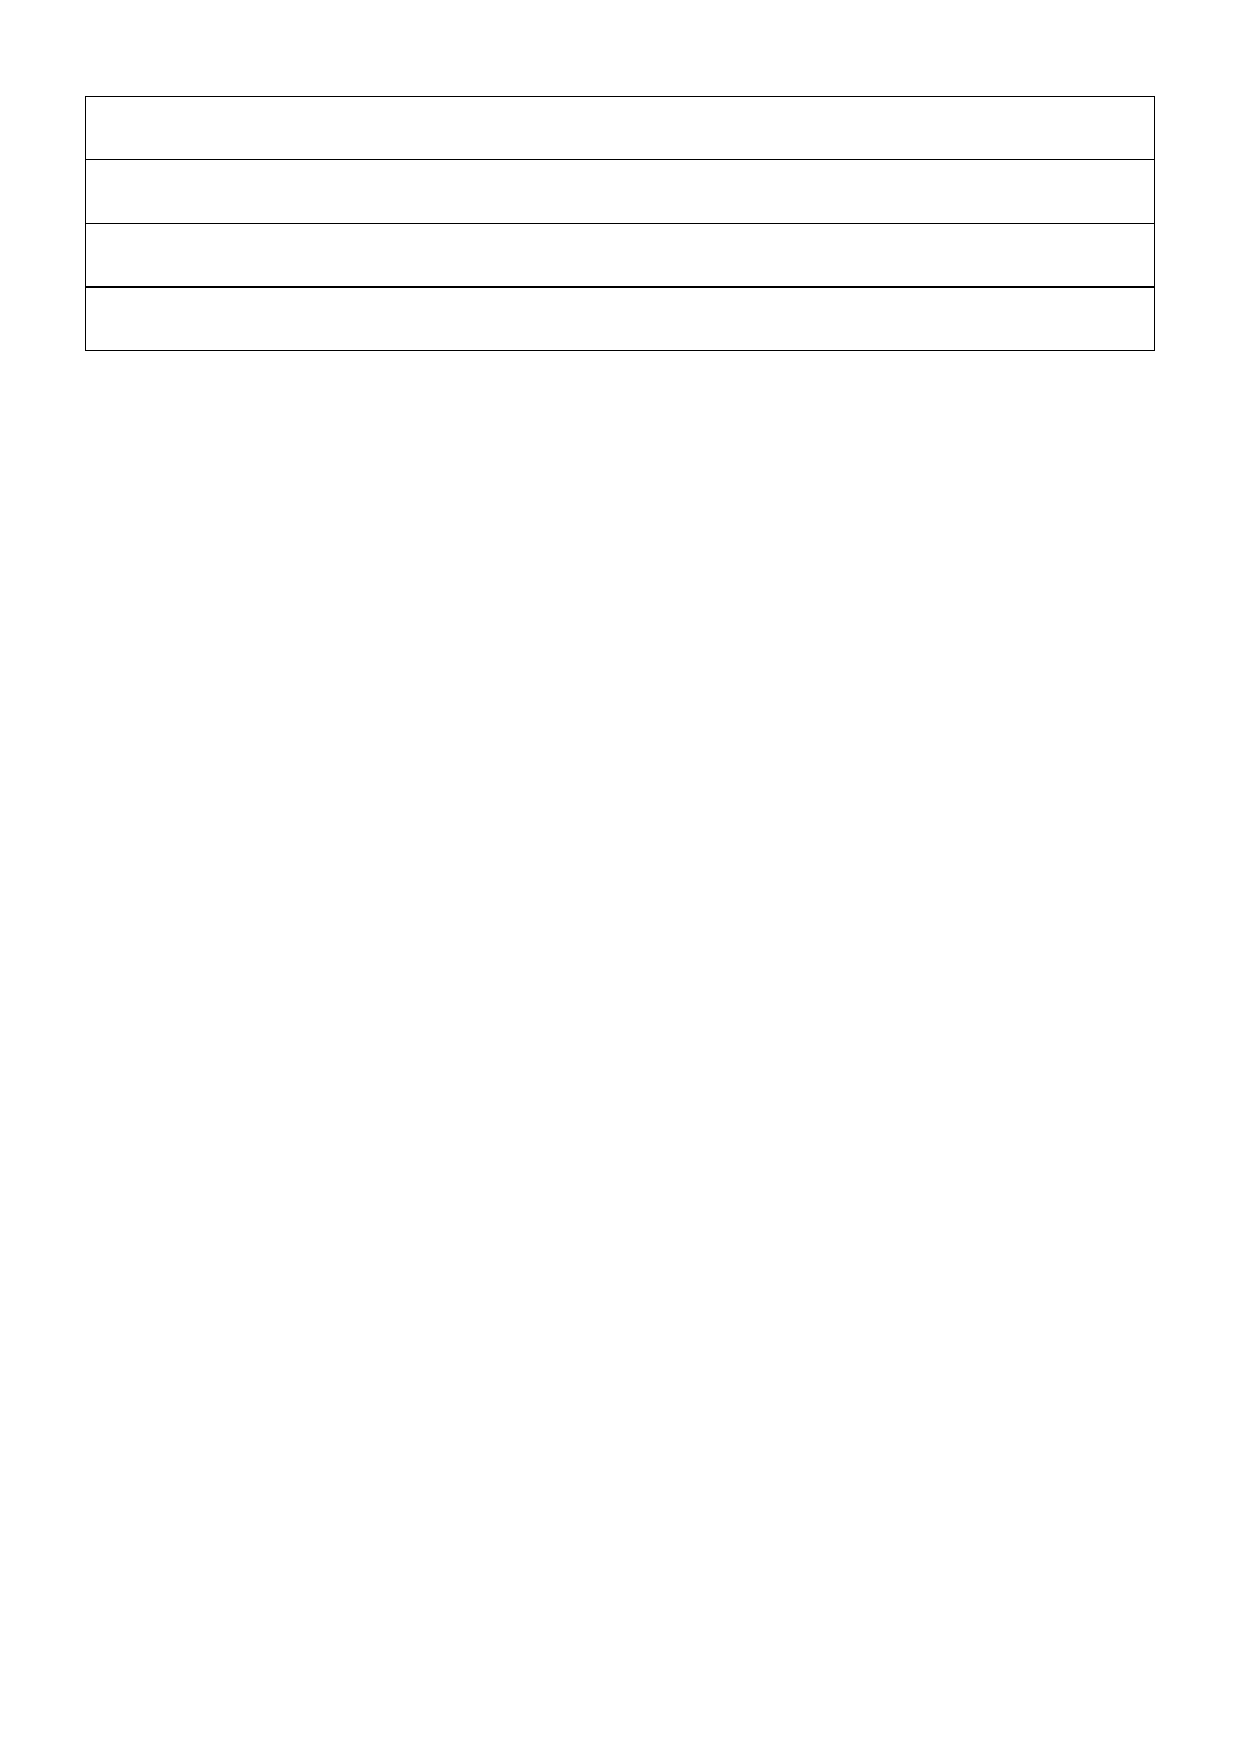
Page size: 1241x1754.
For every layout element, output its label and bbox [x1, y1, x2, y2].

table_cell [86, 224, 1154, 286]
table_cell [86, 288, 1154, 350]
table_cell [86, 97, 1154, 159]
table_cell [86, 160, 1154, 223]
